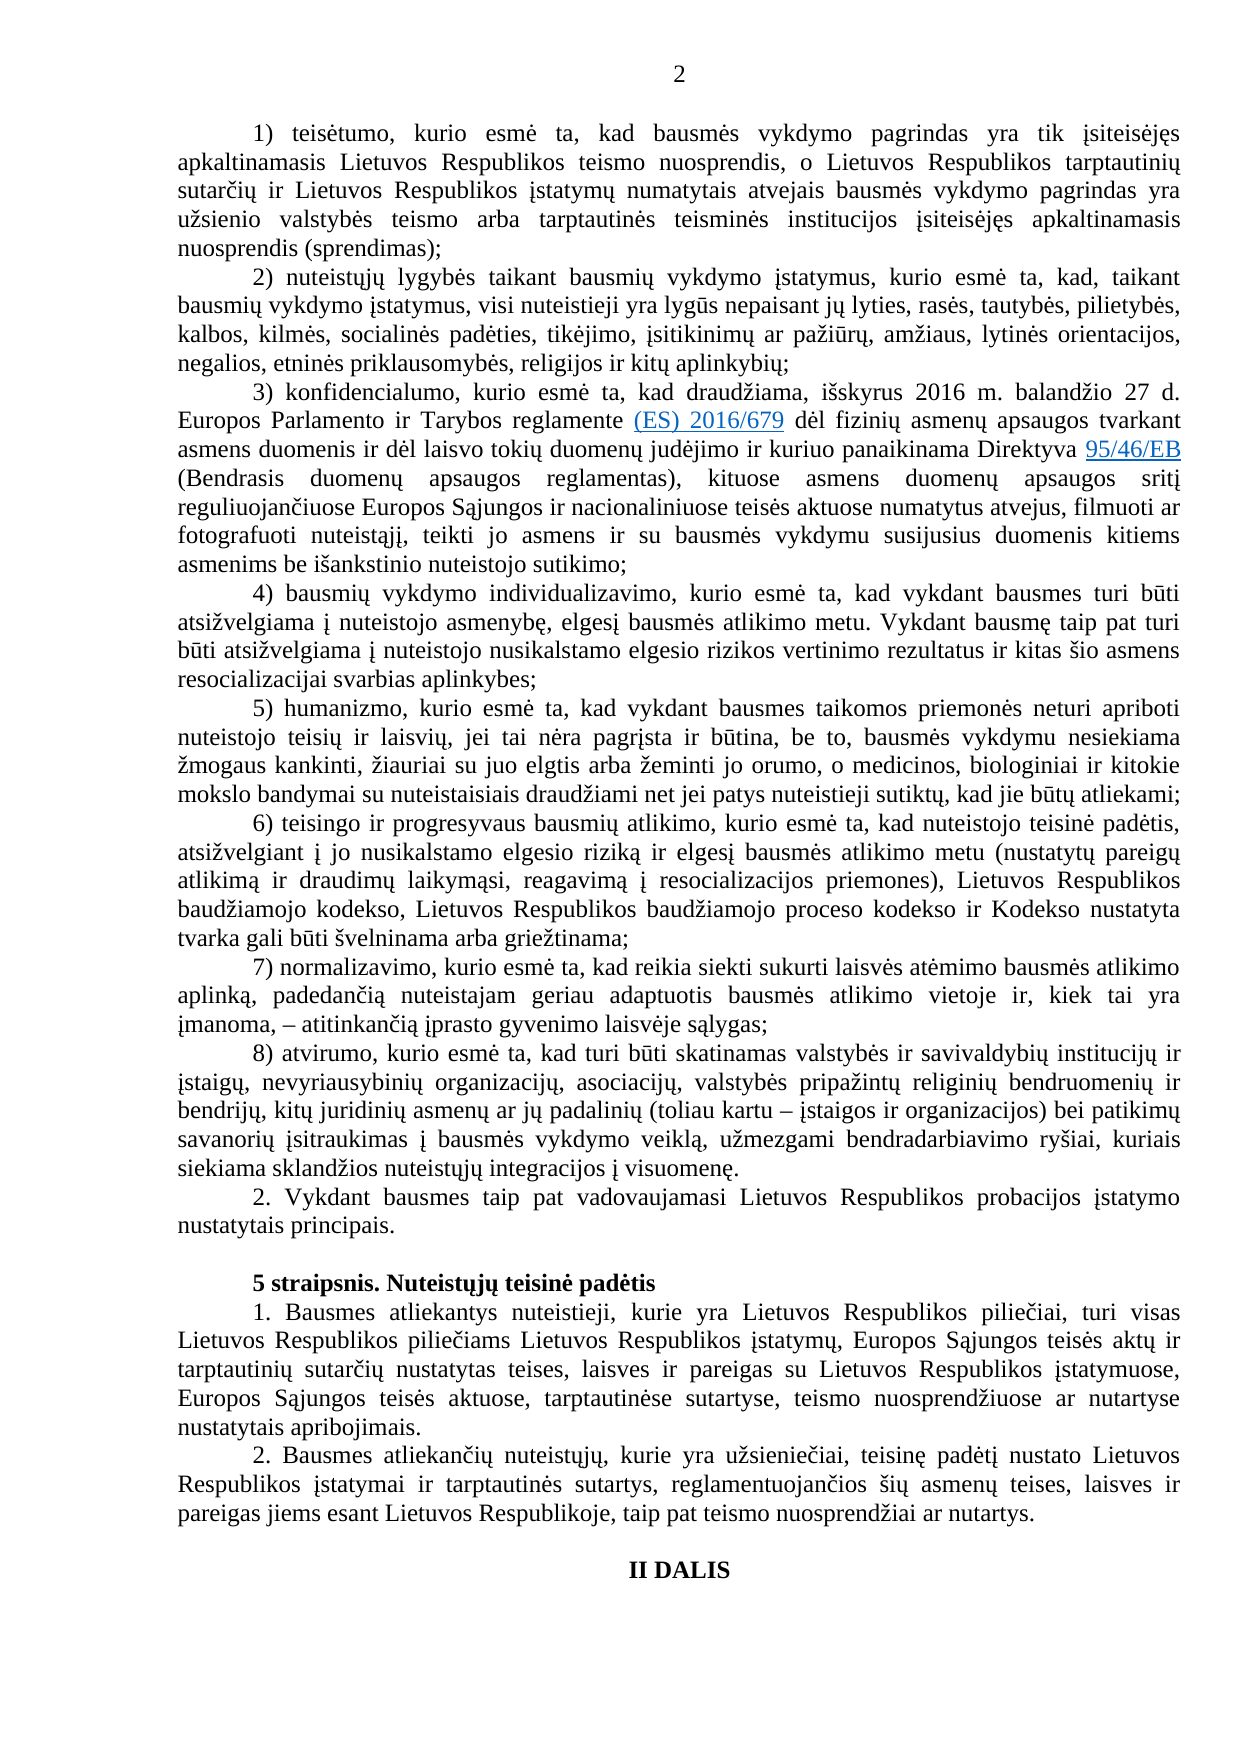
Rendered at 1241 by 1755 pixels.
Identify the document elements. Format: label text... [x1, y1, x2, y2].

text 5) humanizmo, kurio esmė ta, kad vykdant bausmes taikomos priemonės neturi apriboti nuteistojo teisių ir laisvių, jei tai nėra pagrįsta ir būtina, be to, bausmės vykdymu nesiekiama žmogaus kankinti, žiauriai su juo elgtis arba žeminti jo orumo, o medicinos, biologiniai ir kitokie mokslo bandymai su nuteistaisiais draudžiami net jei patys nuteistieji sutiktų, kad jie būtų atliekami; [177, 693, 1181, 808]
text 2. Bausmes atliekančių nuteistųjų, kurie yra užsieniečiai, teisinę padėtį nustato Lietuvos Respublikos įstatymai ir tarptautinės sutartys, reglamentuojančios šių asmenų teises, laisves ir pareigas jiems esant Lietuvos Respublikoje, taip pat teismo nuosprendžiai ar nutartys. [177, 1441, 1181, 1527]
text 7) normalizavimo, kurio esmė ta, kad reikia siekti sukurti laisvės atėmimo bausmės atlikimo aplinką, padedančią nuteistajam geriau adaptuotis bausmės atlikimo vietoje ir, kiek tai yra įmanoma, – atitinkančią įprasto gyvenimo laisvėje sąlygas; [177, 952, 1181, 1038]
text 8) atvirumo, kurio esmė ta, kad turi būti skatinamas valstybės ir savivaldybių institucijų ir įstaigų, nevyriausybinių organizacijų, asociacijų, valstybės pripažintų religinių bendruomenių ir bendrijų, kitų juridinių asmenų ar jų padalinių (toliau kartu – įstaigos ir organizacijos) bei patikimų savanorių įsitraukimas į bausmės vykdymo veiklą, užmezgami bendradarbiavimo ryšiai, kuriais siekiama sklandžios nuteistųjų integracijos į visuomenę. [177, 1038, 1181, 1182]
text 5 straipsnis. Nuteistųjų teisinė padėtis [177, 1268, 1181, 1297]
text 2. Vykdant bausmes taip pat vadovaujamasi Lietuvos Respublikos probacijos įstatymo nustatytais principais. [177, 1182, 1181, 1239]
text 1. Bausmes atliekantys nuteistieji, kurie yra Lietuvos Respublikos piliečiai, turi visas Lietuvos Respublikos piliečiams Lietuvos Respublikos įstatymų, Europos Sąjungos teisės aktų ir tarptautinių sutarčių nustatytas teises, laisves ir pareigas su Lietuvos Respublikos įstatymuose, Europos Sąjungos teisės aktuose, tarptautinėse sutartyse, teismo nuosprendžiuose ar nutartyse nustatytais apribojimais. [177, 1297, 1181, 1441]
text 2) nuteistųjų lygybės taikant bausmių vykdymo įstatymus, kurio esmė ta, kad, taikant bausmių vykdymo įstatymus, visi nuteistieji yra lygūs nepaisant jų lyties, rasės, tautybės, pilietybės, kalbos, kilmės, socialinės padėties, tikėjimo, įsitikinimų ar pažiūrų, amžiaus, lytinės orientacijos, negalios, etninės priklausomybės, religijos ir kitų aplinkybių; [177, 262, 1181, 377]
text II DALIS [177, 1556, 1181, 1584]
text 1) teisėtumo, kurio esmė ta, kad bausmės vykdymo pagrindas yra tik įsiteisėjęs apkaltinamasis Lietuvos Respublikos teismo nuosprendis, o Lietuvos Respublikos tarptautinių sutarčių ir Lietuvos Respublikos įstatymų numatytais atvejais bausmės vykdymo pagrindas yra užsienio valstybės teismo arba tarptautinės teisminės institucijos įsiteisėjęs apkaltinamasis nuosprendis (sprendimas); [177, 118, 1181, 262]
text 3) konfidencialumo, kurio esmė ta, kad draudžiama, išskyrus 2016 m. balandžio 27 d. Europos Parlamento ir Tarybos reglamente (ES) 2016/679 dėl fizinių asmenų apsaugos tvarkant asmens duomenis ir dėl laisvo tokių duomenų judėjimo ir kuriuo panaikinama Direktyva 95/46/EB (Bendrasis duomenų apsaugos reglamentas), kituose asmens duomenų apsaugos sritį reguliuojančiuose Europos Sąjungos ir nacionaliniuose teisės aktuose numatytus atvejus, filmuoti ar fotografuoti nuteistąjį, teikti jo asmens ir su bausmės vykdymu susijusius duomenis kitiems asmenims be išankstinio nuteistojo sutikimo; [177, 377, 1181, 578]
text 4) bausmių vykdymo individualizavimo, kurio esmė ta, kad vykdant bausmes turi būti atsižvelgiama į nuteistojo asmenybę, elgesį bausmės atlikimo metu. Vykdant bausmę taip pat turi būti atsižvelgiama į nuteistojo nusikalstamo elgesio rizikos vertinimo rezultatus ir kitas šio asmens resocializacijai svarbias aplinkybes; [177, 578, 1181, 693]
text 6) teisingo ir progresyvaus bausmių atlikimo, kurio esmė ta, kad nuteistojo teisinė padėtis, atsižvelgiant į jo nusikalstamo elgesio riziką ir elgesį bausmės atlikimo metu (nustatytų pareigų atlikimą ir draudimų laikymąsi, reagavimą į resocializacijos priemones), Lietuvos Respublikos baudžiamojo kodekso, Lietuvos Respublikos baudžiamojo proceso kodekso ir Kodekso nustatyta tvarka gali būti švelninama arba griežtinama; [177, 808, 1181, 952]
